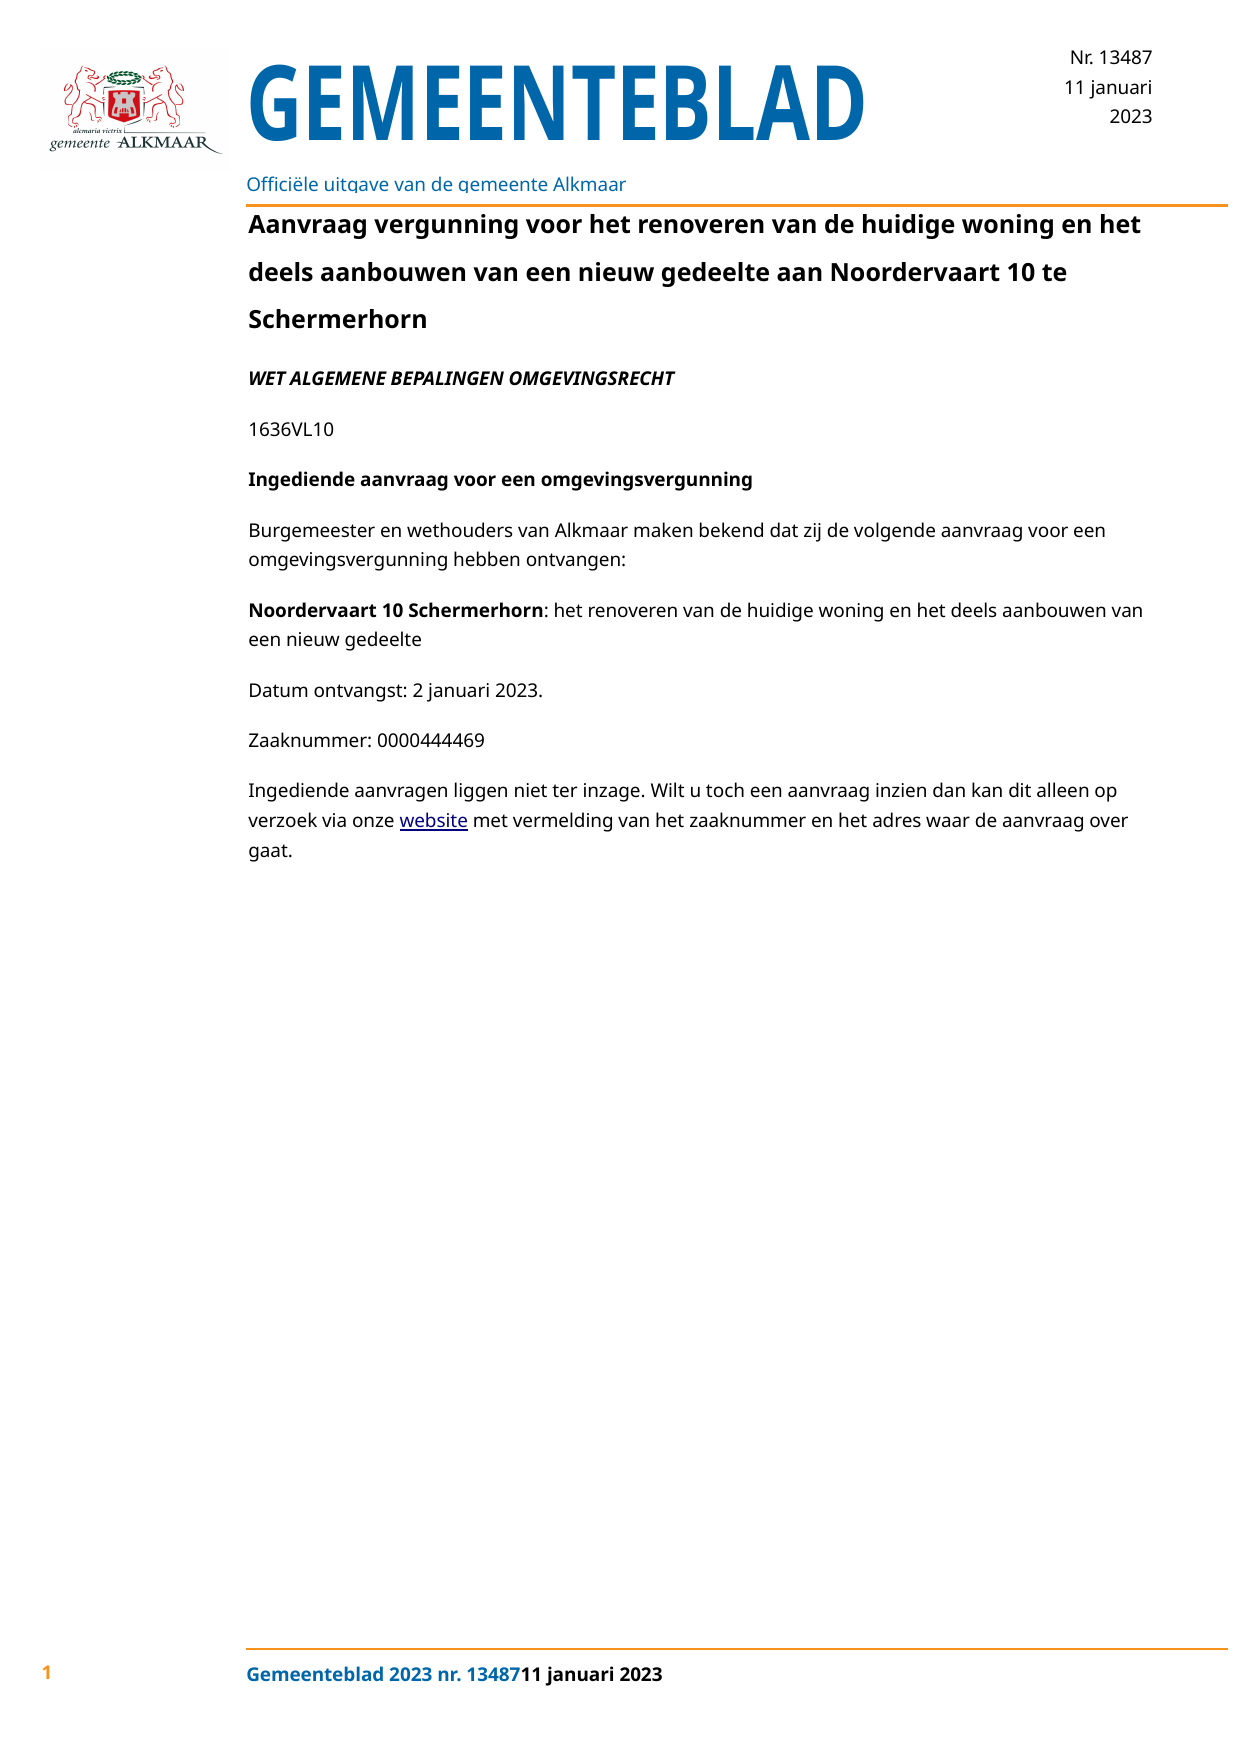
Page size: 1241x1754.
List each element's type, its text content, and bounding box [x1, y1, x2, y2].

text Datum ontvangst: 2 januari 2023. [248, 677, 1152, 702]
text WET ALGEMENE BEPALINGEN OMGEVINGSRECHT [248, 366, 1152, 391]
text Burgemeester en wethouders van Alkmaar maken bekend dat zij de volgende aanvraag voor een omgevingsvergunning hebben ontvangen: [248, 517, 1152, 572]
text Zaaknummer: 0000444469 [248, 727, 1152, 753]
text Ingediende aanvragen liggen niet ter inzage. Wilt u toch een aanvraag inzien dan kan dit alleen op verzoek via onze website met vermelding van het zaaknummer en het adres waar de aanvraag over gaat. [248, 778, 1152, 862]
picture [41, 47, 231, 172]
text Ingediende aanvraag voor een omgevingsvergunning [248, 466, 1152, 492]
text Noordervaart 10 Schermerhorn: het renoveren van de huidige woning en het deels aanbouwen van een nieuw gedeelte [248, 597, 1152, 652]
text Aanvraag vergunning voor het renoveren van de huidige woning en het deels aanbouwen van een nieuw gedeelte aan Noordervaart 10 te Schermerhorn [248, 207, 1152, 336]
text 1636VL10 [248, 416, 1152, 442]
